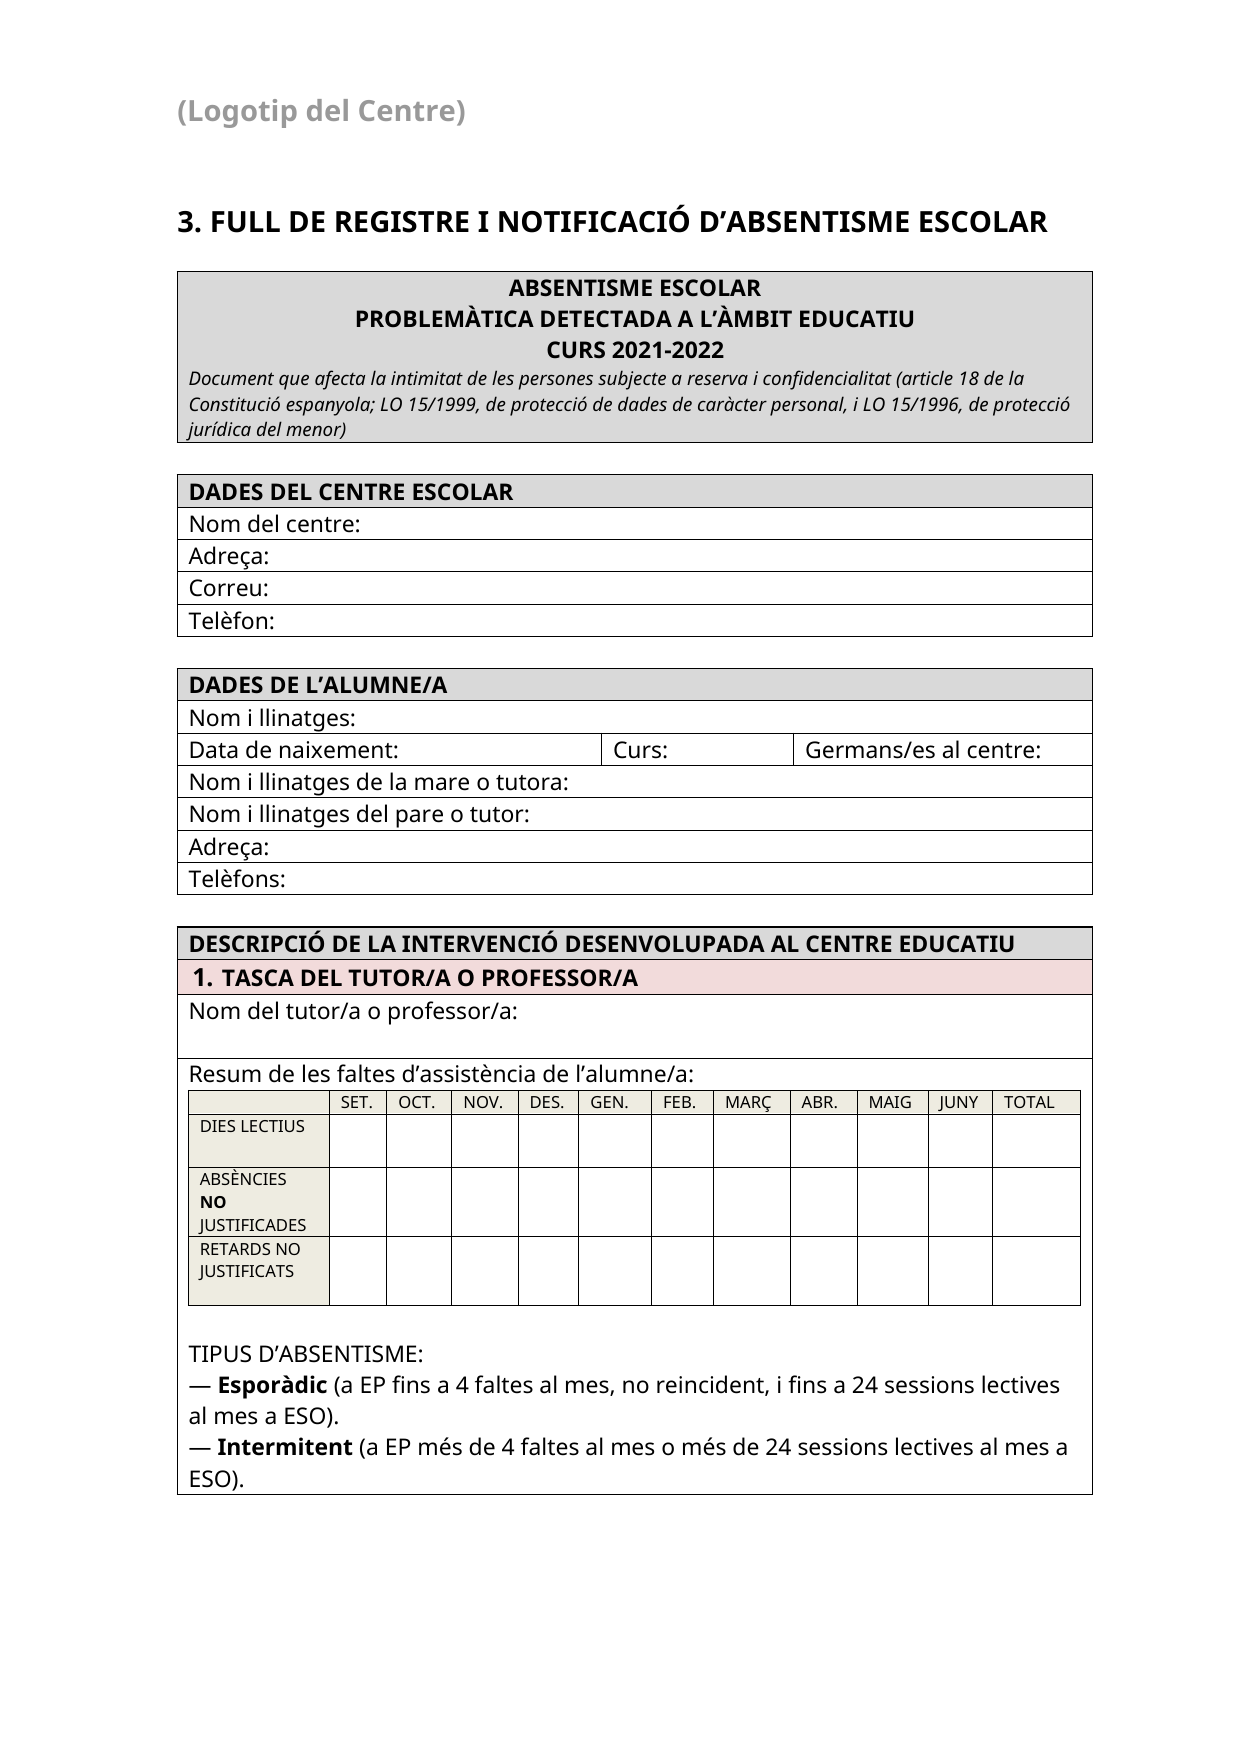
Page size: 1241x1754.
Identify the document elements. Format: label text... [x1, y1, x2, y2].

table_cell Nom i llinatges de la mare o tutora: [178, 766, 1092, 797]
table_cell [579, 1237, 651, 1305]
table_cell TASCA DEL TUTOR/A O PROFESSOR/A [178, 960, 1092, 994]
table_cell [579, 1168, 651, 1236]
table_cell Nom i llinatges del pare o tutor: [178, 798, 1092, 829]
table_header DES. [519, 1091, 578, 1113]
table_cell Telèfons: [178, 863, 1092, 894]
table_header MAIG [858, 1091, 928, 1113]
table_cell [387, 1237, 451, 1305]
table_cell Data de naixement: [178, 734, 601, 765]
table_header ABR. [791, 1091, 857, 1113]
table_cell DIES LECTIUS [189, 1115, 329, 1167]
subtitle (Logotip del Centre) [177, 90, 1122, 130]
table_cell [858, 1115, 928, 1167]
table_cell [330, 1115, 386, 1167]
table_cell [452, 1115, 518, 1167]
table_cell [929, 1168, 992, 1236]
table_cell [993, 1115, 1080, 1167]
table_cell Telèfon: [178, 605, 1092, 636]
table_cell [519, 1237, 578, 1305]
table_cell [791, 1168, 857, 1236]
table_header SET. [330, 1091, 386, 1113]
table_header DADES DEL CENTRE ESCOLAR [178, 475, 1092, 507]
table_cell Nom del centre: [178, 508, 1092, 539]
table_cell [652, 1168, 713, 1236]
table_cell [714, 1168, 790, 1236]
table_cell [858, 1237, 928, 1305]
table_cell [452, 1168, 518, 1236]
table_header DADES DE L’ALUMNE/A [178, 669, 1092, 700]
table_cell [993, 1168, 1080, 1236]
table_cell [519, 1115, 578, 1167]
table_header NOV. [452, 1091, 518, 1113]
table_cell [652, 1237, 713, 1305]
table_cell [387, 1115, 451, 1167]
table_cell Adreça: [178, 540, 1092, 571]
table_header MARÇ [714, 1091, 790, 1113]
table_cell [519, 1168, 578, 1236]
table_cell Curs: [602, 734, 793, 765]
table_cell ABSÈNCIES NO JUSTIFICADES [189, 1168, 329, 1236]
table_cell Nom del tutor/a o professor/a: [178, 995, 1092, 1057]
table_cell [858, 1168, 928, 1236]
table_cell Nom i llinatges: [178, 701, 1092, 733]
table_cell [714, 1237, 790, 1305]
table_header OCT. [387, 1091, 451, 1113]
table_header ABSENTISME ESCOLAR PROBLEMÀTICA DETECTADA A L’ÀMBIT EDUCATIU CURS 2021-2022 Document que afecta la intimitat de les persones subjecte a reserva i confidencialitat (article 18 de la Constitució espanyola; LO 15/1999, de protecció de dades de caràcter personal, i LO 15/1996, de protecció jurídica del menor) [178, 272, 1092, 442]
table_cell RETARDS NO JUSTIFICATS [189, 1237, 329, 1305]
table_cell [652, 1115, 713, 1167]
table_header FEB. [652, 1091, 713, 1113]
table_header [189, 1091, 329, 1113]
table_cell Correu: [178, 572, 1092, 603]
table_cell [714, 1115, 790, 1167]
table_header JUNY [929, 1091, 992, 1113]
table_cell [993, 1237, 1080, 1305]
table_cell [452, 1237, 518, 1305]
table_cell [929, 1115, 992, 1167]
table_header GEN. [579, 1091, 651, 1113]
table_cell [791, 1237, 857, 1305]
table_cell [791, 1115, 857, 1167]
table_cell Adreça: [178, 831, 1092, 862]
table_cell Germans/es al centre: [794, 734, 1092, 765]
table_cell [330, 1237, 386, 1305]
table_header DESCRIPCIÓ DE LA INTERVENCIÓ DESENVOLUPADA AL CENTRE EDUCATIU [178, 928, 1092, 959]
table_cell [579, 1115, 651, 1167]
table_cell [387, 1168, 451, 1236]
table_cell [929, 1237, 992, 1305]
table_header TOTAL [993, 1091, 1080, 1113]
table_cell [330, 1168, 386, 1236]
table_cell Resum de les faltes d’assistència de l’alumne/a: TIPUS D’ABSENTISME: — Esporàdic (a EP fins a 4 faltes al mes, no reincident, i fins a 24 sessions lectives al mes a ESO). — Intermitent (a EP més de 4 faltes al mes o més de 24 sessions lectives al mes a ESO). [178, 1059, 1092, 1494]
subtitle 3. FULL DE REGISTRE I NOTIFICACIÓ D’ABSENTISME ESCOLAR [177, 201, 1122, 241]
